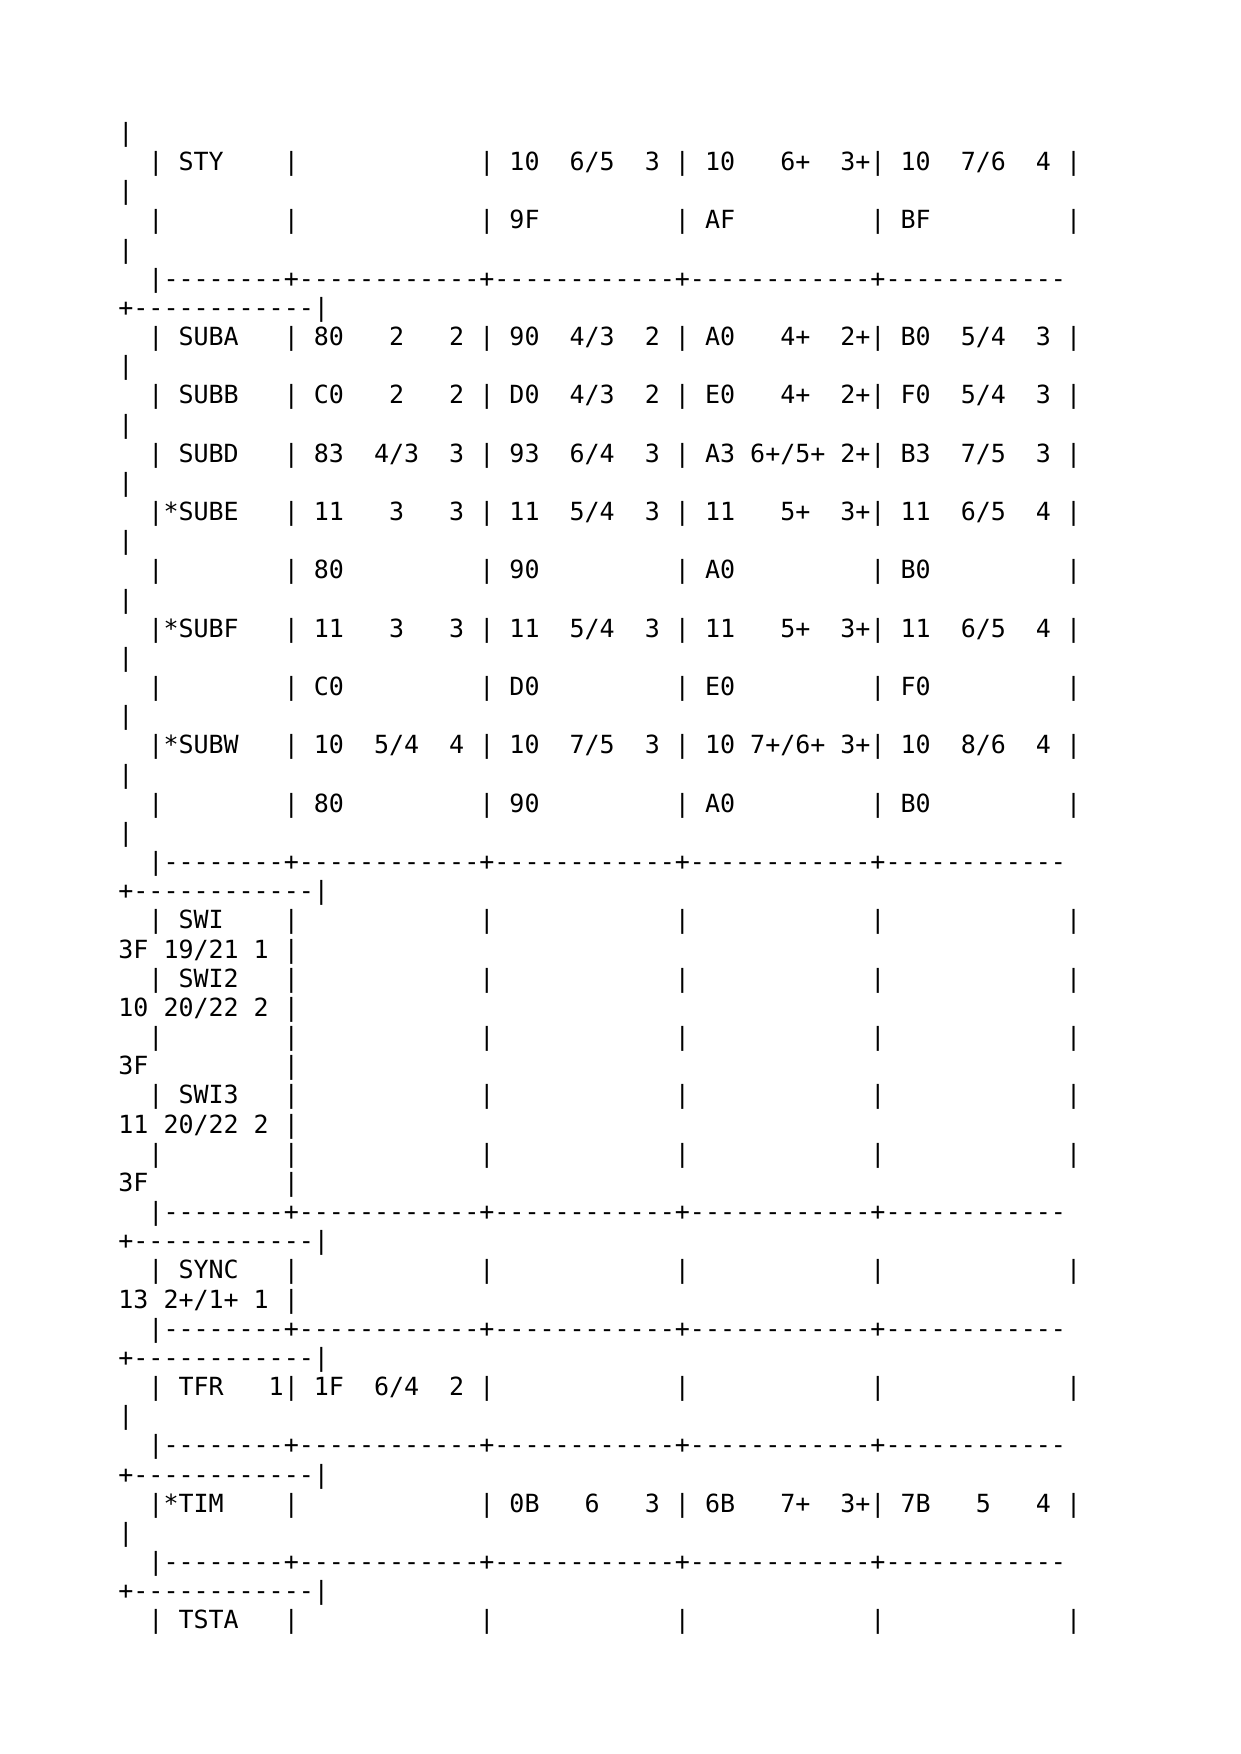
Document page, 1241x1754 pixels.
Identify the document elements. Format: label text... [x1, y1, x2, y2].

text | | STY | | 10 6/5 3 | 10 6+ 3+| 10 7/6 4 | | | | | 9F | AF | BF | | |--------+------------+------------+------------+------------+------------| | SUBA | 80 2 2 | 90 4/3 2 | A0 4+ 2+| B0 5/4 3 | | | SUBB | C0 2 2 | D0 4/3 2 | E0 4+ 2+| F0 5/4 3 | | | SUBD | 83 4/3 3 | 93 6/4 3 | A3 6+/5+ 2+| B3 7/5 3 | | |*SUBE | 11 3 3 | 11 5/4 3 | 11 5+ 3+| 11 6/5 4 | | | | 80 | 90 | A0 | B0 | | |*SUBF | 11 3 3 | 11 5/4 3 | 11 5+ 3+| 11 6/5 4 | | | | C0 | D0 | E0 | F0 | | |*SUBW | 10 5/4 4 | 10 7/5 3 | 10 7+/6+ 3+| 10 8/6 4 | | | | 80 | 90 | A0 | B0 | | |--------+------------+------------+------------+------------+------------| | SWI | | | | | 3F 19/21 1 | | SWI2 | | | | | 10 20/22 2 | | | | | | | 3F | | SWI3 | | | | | 11 20/22 2 | | | | | | | 3F | |--------+------------+------------+------------+------------+------------| | SYNC | | | | | 13 2+/1+ 1 | |--------+------------+------------+------------+------------+------------| | TFR 1| 1F 6/4 2 | | | | | |--------+------------+------------+------------+------------+------------| |*TIM | | 0B 6 3 | 6B 7+ 3+| 7B 5 4 | | |--------+------------+------------+------------+------------+------------| | TSTA | | | | | [118, 118, 1122, 1635]
